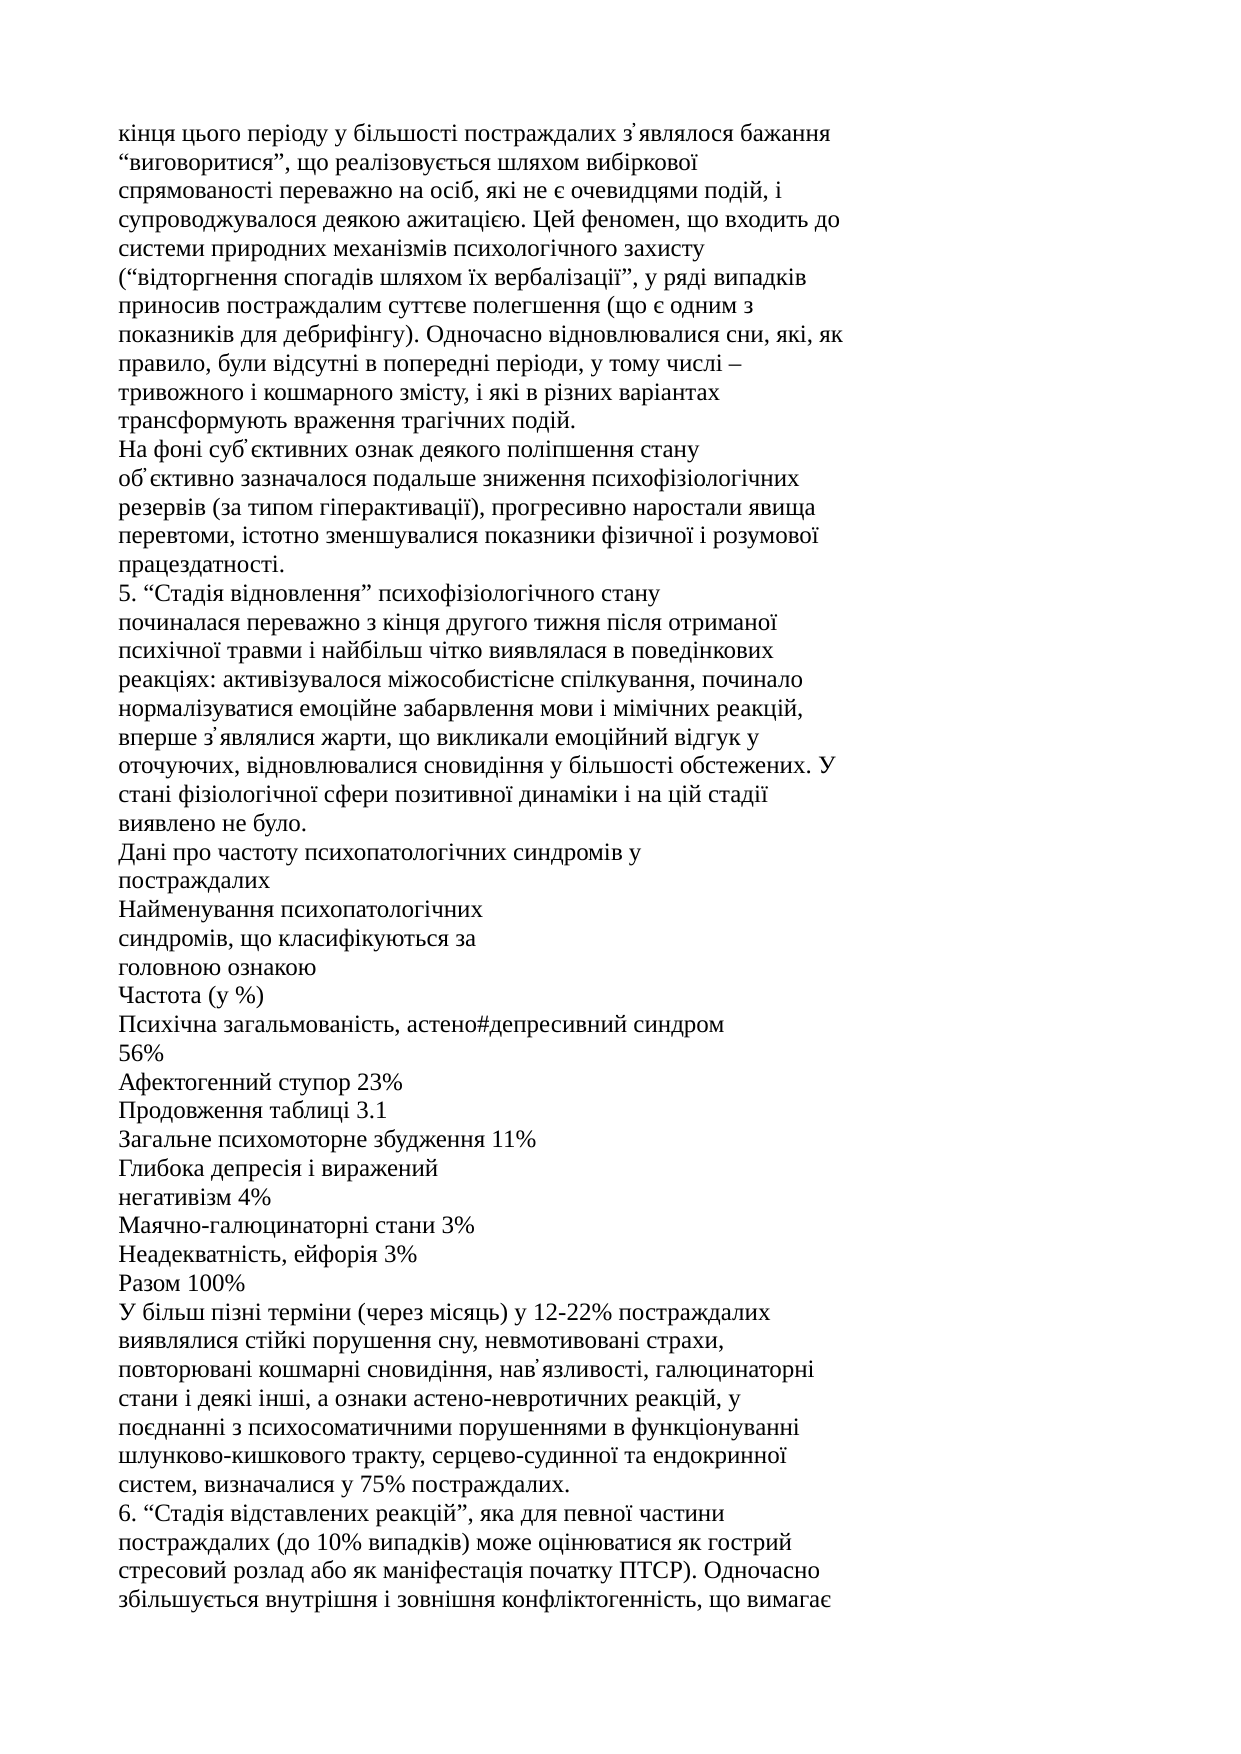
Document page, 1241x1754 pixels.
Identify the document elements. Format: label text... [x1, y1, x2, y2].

text синдромів, що класифікуються за [118, 923, 1122, 952]
text нормалізуватися емоційне забарвлення мови і мімічних реакцій, [118, 693, 1122, 722]
text поєднанні з психосоматичними порушеннями в функціонуванні [118, 1412, 1122, 1441]
text кінця цього періоду у більшості постраждалих з̕ являлося бажання [118, 118, 1122, 147]
text перевтоми, істотно зменшувалися показники фізичної і розумової [118, 521, 1122, 549]
text 6. “Стадія відставлених реакцій”, яка для певної частини [118, 1498, 1122, 1527]
text показників для дебрифінгу). Одночасно відновлювалися сни, які, як [118, 319, 1122, 348]
text 56% [118, 1038, 1122, 1067]
text стани і деякі інші, а ознаки астено-невротичних реакцій, у [118, 1383, 1122, 1412]
text (“відторгнення спогадів шляхом їх вербалізації”, у ряді випадків [118, 262, 1122, 291]
text постраждалих (до 10% випадків) може оцінюватися як гострий [118, 1527, 1122, 1556]
text вперше з̕ являлися жарти, що викликали емоційний відгук у [118, 722, 1122, 751]
text Глибока депресія і виражений [118, 1153, 1122, 1182]
text приносив постраждалим суттєве полегшення (що є одним з [118, 291, 1122, 319]
text Продовження таблиці 3.1 [118, 1096, 1122, 1124]
text починалася переважно з кінця другого тижня після отриманої [118, 607, 1122, 636]
text Найменування психопатологічних [118, 894, 1122, 923]
text Психічна загальмованість, астено#депресивний синдром [118, 1009, 1122, 1038]
text повторювані кошмарні сновидіння, нав̕ язливості, галюцинаторні [118, 1354, 1122, 1383]
text об̕ єктивно зазначалося подальше зниження психофізіологічних [118, 463, 1122, 492]
text Разом 100% [118, 1268, 1122, 1297]
text негативізм 4% [118, 1182, 1122, 1211]
text “виговоритися”, що реалізовується шляхом вибіркової [118, 147, 1122, 176]
text Дані про частоту психопатологічних синдромів у [118, 837, 1122, 866]
text систем, визначалися у 75% постраждалих. [118, 1469, 1122, 1498]
text резервів (за типом гіперактивації), прогресивно наростали явища [118, 492, 1122, 521]
text 5. “Стадія відновлення” психофізіологічного стану [118, 578, 1122, 607]
text супроводжувалося деякою ажитацією. Цей феномен, що входить до [118, 204, 1122, 233]
text Маячно-галюцинаторні стани 3% [118, 1211, 1122, 1239]
text головною ознакою [118, 952, 1122, 981]
text шлунково-кишкового тракту, серцево-судинної та ендокринної [118, 1441, 1122, 1469]
text Афектогенний ступор 23% [118, 1067, 1122, 1096]
text Частота (у %) [118, 981, 1122, 1009]
text оточуючих, відновлювалися сновидіння у більшості обстежених. У [118, 751, 1122, 779]
text Загальне психомоторне збудження 11% [118, 1124, 1122, 1153]
text спрямованості переважно на осіб, які не є очевидцями подій, і [118, 176, 1122, 204]
text виявлялися стійкі порушення сну, невмотивовані страхи, [118, 1326, 1122, 1354]
text стані фізіологічної сфери позитивної динаміки і на цій стадії [118, 779, 1122, 808]
text тривожного і кошмарного змісту, і які в різних варіантах [118, 377, 1122, 406]
text системи природних механізмів психологічного захисту [118, 233, 1122, 262]
text виявлено не було. [118, 808, 1122, 837]
text трансформують враження трагічних подій. [118, 406, 1122, 434]
text постраждалих [118, 866, 1122, 894]
text На фоні суб̕ єктивних ознак деякого поліпшення стану [118, 434, 1122, 463]
text психічної травми і найбільш чітко виявлялася в поведінкових [118, 636, 1122, 664]
text працездатності. [118, 549, 1122, 578]
text Неадекватність, ейфорія 3% [118, 1239, 1122, 1268]
text збільшується внутрішня і зовнішня конфліктогенність, що вимагає [118, 1584, 1122, 1613]
text У більш пізні терміни (через місяць) у 12-22% постраждалих [118, 1297, 1122, 1326]
text стресовий розлад або як маніфестація початку ПТСР). Одночасно [118, 1556, 1122, 1584]
text реакціях: активізувалося міжособистісне спілкування, починало [118, 664, 1122, 693]
text правило, були відсутні в попередні періоди, у тому числі – [118, 348, 1122, 377]
